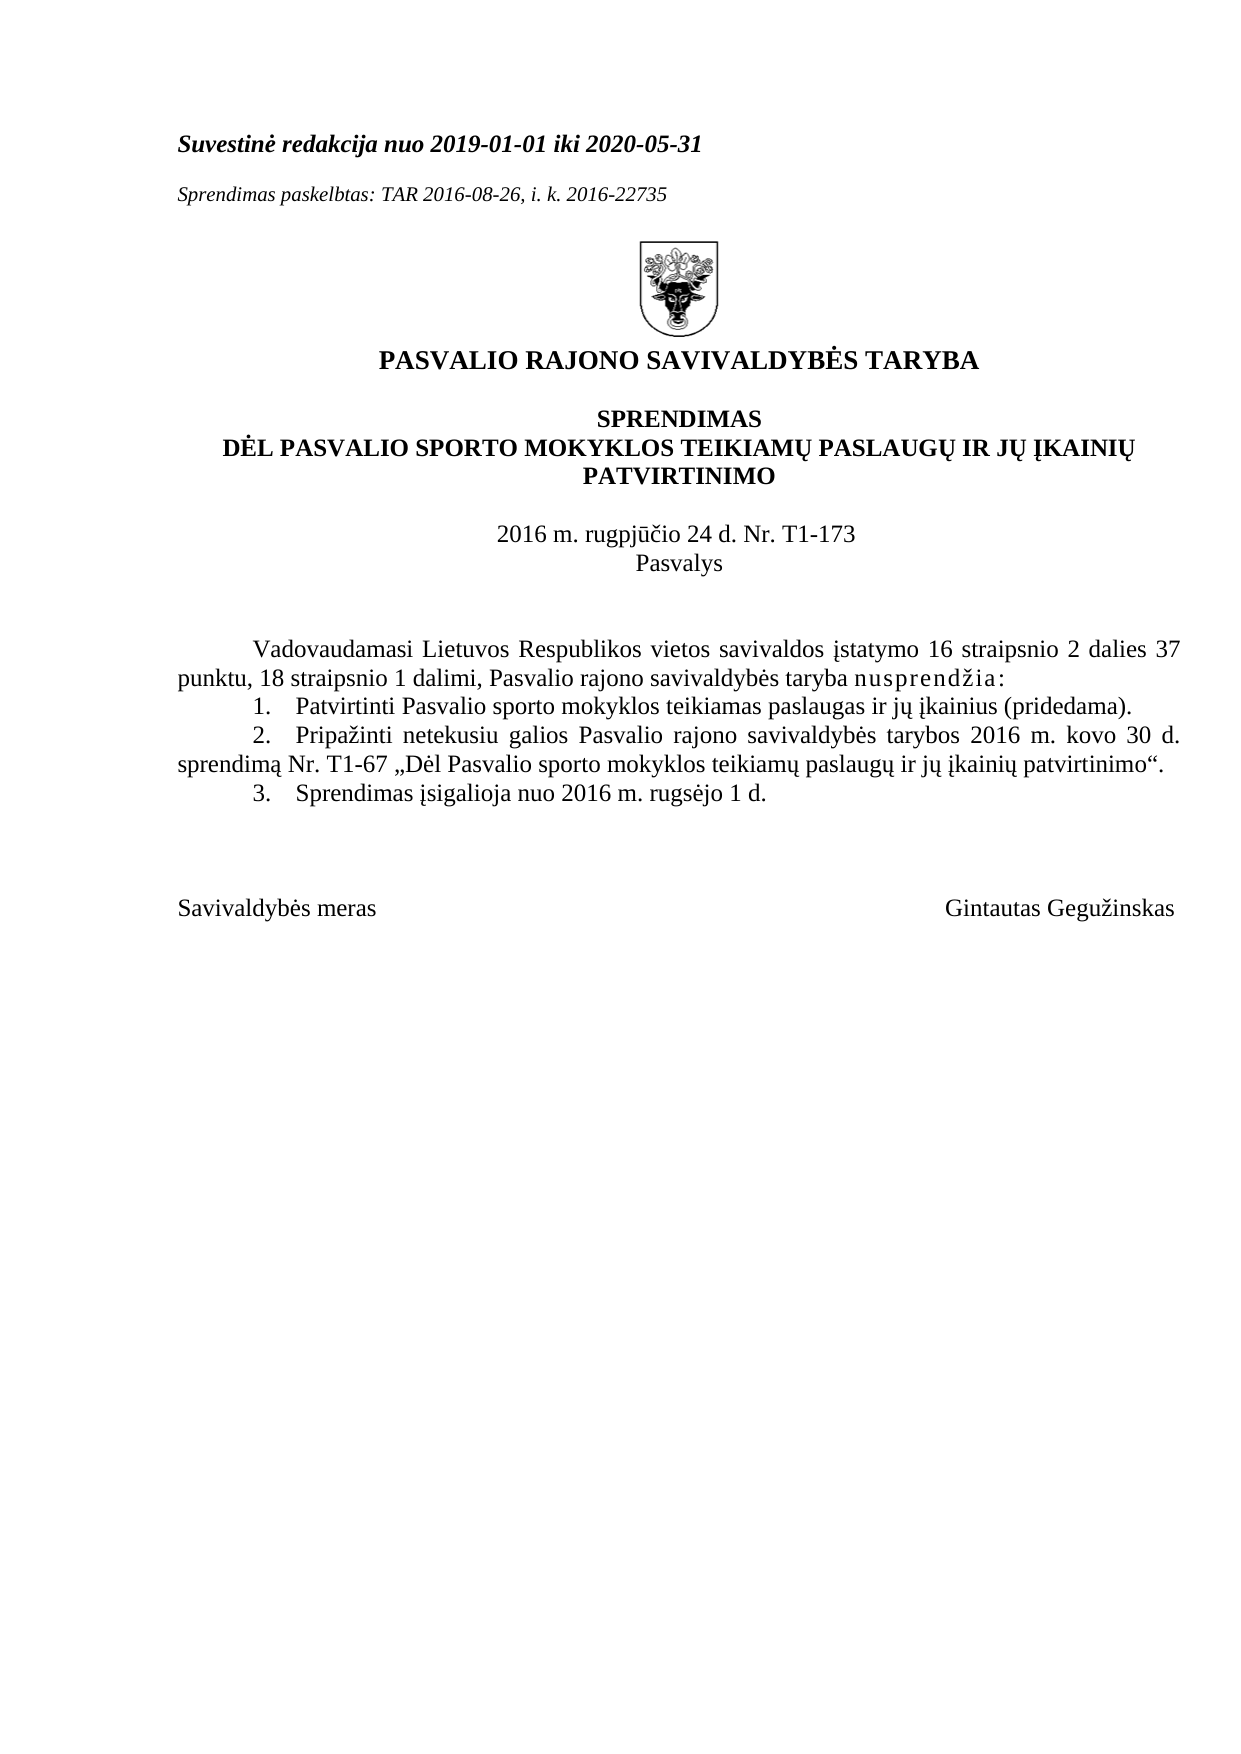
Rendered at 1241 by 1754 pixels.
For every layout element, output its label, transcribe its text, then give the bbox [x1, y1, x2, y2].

text 2016 m. rugpjūčio 24 d. Nr. T1-173 [177, 519, 1181, 548]
text Dėl pasvalio sporto mokyklos teikiamų paslaugų ir jų įkainių patvirtinimo [177, 433, 1181, 490]
text Sprendimas paskelbtas: TAR 2016-08-26, i. k. 2016-22735 [177, 182, 1181, 206]
text Savivaldybės meras Gintautas Gegužinskas [177, 893, 1181, 921]
text 2. Pripažinti netekusiu galios Pasvalio rajono savivaldybės tarybos 2016 m. kovo 30 d. sprendimą Nr. T1-67 „Dėl Pasvalio sporto mokyklos teikiamų paslaugų ir jų įkainių patvirtinimo“. [177, 720, 1181, 778]
text Vadovaudamasi Lietuvos Respublikos vietos savivaldos įstatymo 16 straipsnio 2 dalies 37 punktu, 18 straipsnio 1 dalimi, Pasvalio rajono savivaldybės taryba nusprendžia: [177, 634, 1181, 691]
text Pasvalio rajono savivaldybės taryba [177, 344, 1181, 375]
text Pasvalys [177, 548, 1181, 576]
text Suvestinė redakcija nuo 2019-01-01 iki 2020-05-31 [177, 129, 1181, 158]
text Sprendimas [177, 404, 1181, 433]
text 1. Patvirtinti Pasvalio sporto mokyklos teikiamas paslaugas ir jų įkainius (pridedama). [177, 691, 1181, 720]
text 3. Sprendimas įsigalioja nuo 2016 m. rugsėjo 1 d. [177, 778, 1181, 806]
